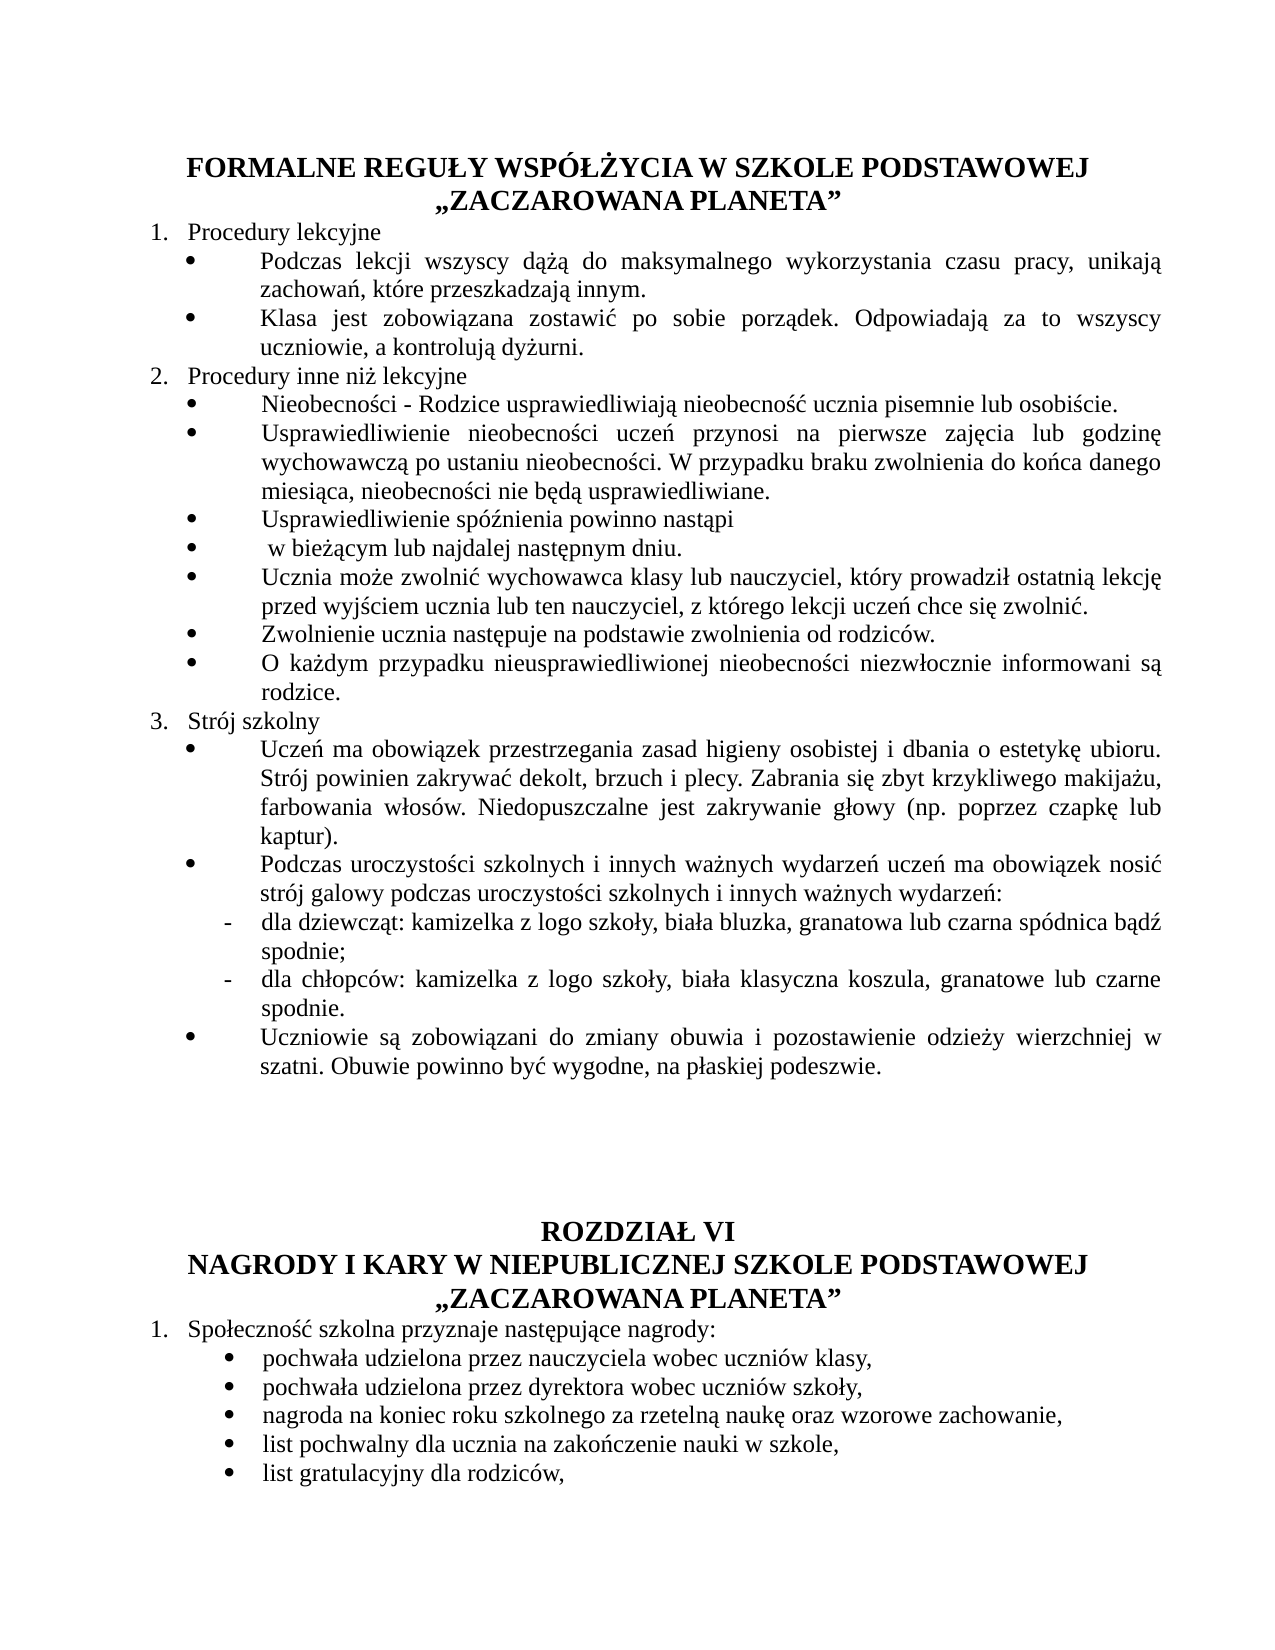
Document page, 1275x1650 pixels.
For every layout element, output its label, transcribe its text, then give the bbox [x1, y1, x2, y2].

list Usprawiedliwienie nieobecności uczeń przynosi na pierwsze zajęcia lub godzinę wychowawczą po ustaniu nieobecności. W przypadku braku zwolnienia do końca danego miesiąca, nieobecności nie będą usprawiedliwiane. [187, 418, 1162, 504]
list dla dziewcząt: kamizelka z logo szkoły, biała bluzka, granatowa lub czarna spódnica bądź spodnie; [224, 907, 1162, 964]
list Strój szkolny [150, 706, 1162, 734]
list Nieobecności - Rodzice usprawiedliwiają nieobecność ucznia pisemnie lub osobiście. [187, 389, 1162, 418]
list Społeczność szkolna przyznaje następujące nagrody: [150, 1314, 1162, 1343]
list list gratulacyjny dla rodziców, [225, 1458, 1162, 1487]
list Ucznia może zwolnić wychowawca klasy lub nauczyciel, który prowadził ostatnią lekcję przed wyjściem ucznia lub ten nauczyciel, z którego lekcji uczeń chce się zwolnić. [187, 562, 1162, 619]
list list pochwalny dla ucznia na zakończenie nauki w szkole, [225, 1429, 1162, 1458]
list O każdym przypadku nieusprawiedliwionej nieobecności niezwłocznie informowani są rodzice. [187, 648, 1162, 706]
text FORMALNE REGUŁY WSPÓŁŻYCIA W SZKOLE PODSTAWOWEJ „ZACZAROWANA PLANETA” [112, 150, 1162, 217]
list w bieżącym lub najdalej następnym dniu. [187, 533, 1162, 562]
list Procedury inne niż lekcyjne [150, 361, 1162, 389]
list Procedury lekcyjne [150, 217, 1162, 246]
list Usprawiedliwienie spóźnienia powinno nastąpi [187, 504, 1162, 533]
list Uczniowie są zobowiązani do zmiany obuwia i pozostawienie odzieży wierzchniej w szatni. Obuwie powinno być wygodne, na płaskiej podeszwie. [186, 1022, 1162, 1079]
list dla chłopców: kamizelka z logo szkoły, biała klasyczna koszula, granatowe lub czarne spodnie. [224, 964, 1162, 1022]
list Zwolnienie ucznia następuje na podstawie zwolnienia od rodziców. [187, 619, 1162, 648]
list pochwała udzielona przez dyrektora wobec uczniów szkoły, [225, 1372, 1162, 1401]
list Uczeń ma obowiązek przestrzegania zasad higieny osobistej i dbania o estetykę ubioru. Strój powinien zakrywać dekolt, brzuch i plecy. Zabrania się zbyt krzykliwego makijażu, farbowania włosów. Niedopuszczalne jest zakrywanie głowy (np. poprzez czapkę lub kaptur). [186, 734, 1162, 849]
list Podczas lekcji wszyscy dążą do maksymalnego wykorzystania czasu pracy, unikają zachowań, które przeszkadzają innym. [186, 246, 1162, 303]
list Klasa jest zobowiązana zostawić po sobie porządek. Odpowiadają za to wszyscy uczniowie, a kontrolują dyżurni. [186, 303, 1162, 361]
list Podczas uroczystości szkolnych i innych ważnych wydarzeń uczeń ma obowiązek nosić strój galowy podczas uroczystości szkolnych i innych ważnych wydarzeń: [186, 849, 1162, 907]
list pochwała udzielona przez nauczyciela wobec uczniów klasy, [225, 1343, 1162, 1372]
text ROZDZIAŁ VI NAGRODY I KARY W NIEPUBLICZNEJ SZKOLE PODSTAWOWEJ „ZACZAROWANA PLANETA” [112, 1079, 1162, 1314]
list nagroda na koniec roku szkolnego za rzetelną naukę oraz wzorowe zachowanie, [225, 1401, 1162, 1429]
